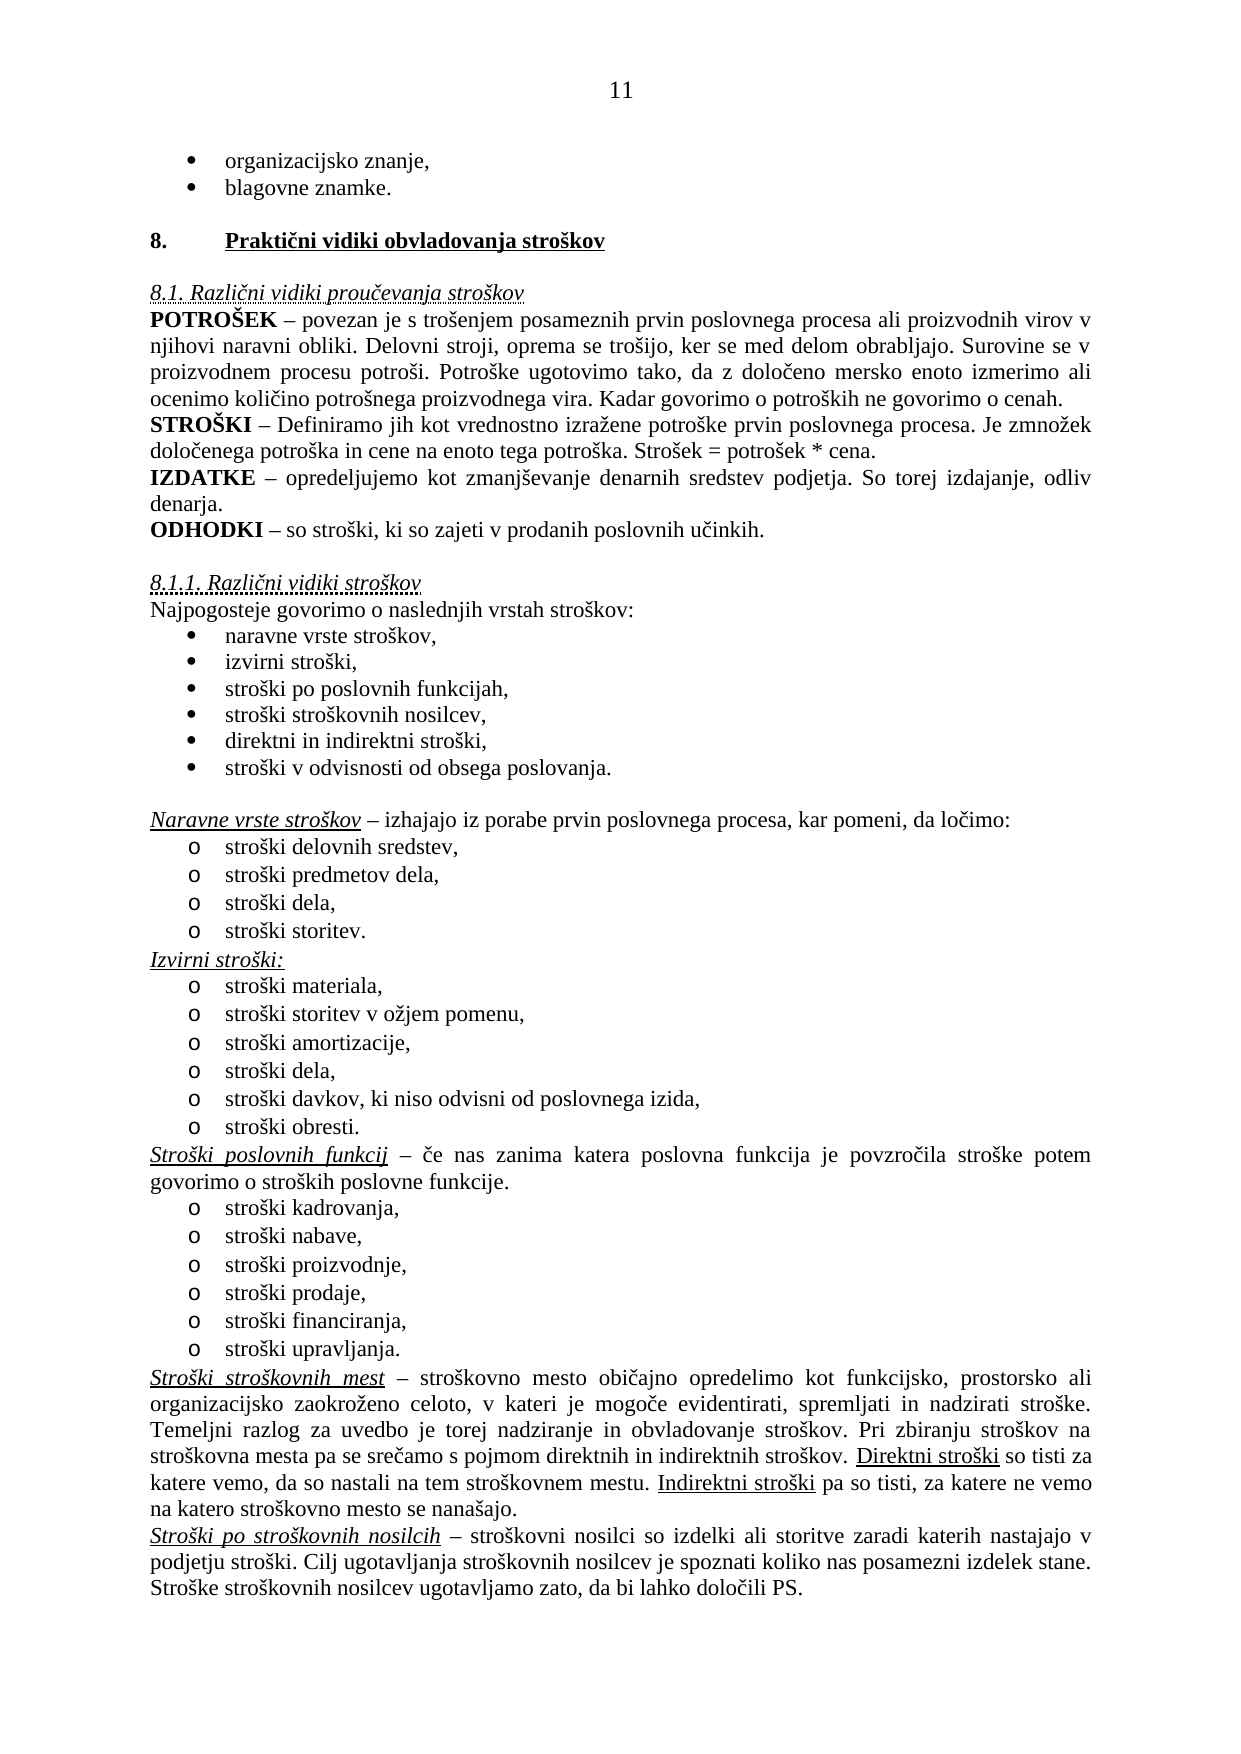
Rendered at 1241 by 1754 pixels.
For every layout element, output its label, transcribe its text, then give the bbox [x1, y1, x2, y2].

list izvirni stroški, [187, 648, 1093, 675]
list stroški prodaje, [187, 1279, 1093, 1307]
list stroški stroškovnih nosilcev, [187, 701, 1093, 727]
list organizacijsko znanje, [187, 148, 1093, 174]
text IZDATKE – opredeljujemo kot zmanjševanje denarnih sredstev podjetja. So torej izdajanje, odliv denarja. [150, 464, 1093, 517]
list stroški storitev. [187, 917, 1093, 946]
list stroški proizvodnje, [187, 1251, 1093, 1279]
list stroški davkov, ki niso odvisni od poslovnega izida, [187, 1085, 1093, 1113]
text STROŠKI – Definiramo jih kot vrednostno izražene potroške prvin poslovnega procesa. Je zmnožek določenega potroška in cene na enoto tega potroška. Strošek = potrošek * cena. [150, 411, 1093, 464]
list stroški v odvisnosti od obsega poslovanja. [187, 754, 1093, 780]
list stroški financiranja, [187, 1307, 1093, 1335]
list naravne vrste stroškov, [187, 622, 1093, 648]
list stroški materiala, [187, 972, 1093, 1000]
list direktni in indirektni stroški, [187, 727, 1093, 754]
text Izvirni stroški: [150, 946, 1093, 972]
list Praktični vidiki obvladovanja stroškov [150, 227, 1093, 253]
text 8.1.1. Različni vidiki stroškov [150, 569, 1093, 596]
text POTROŠEK – povezan je s trošenjem posameznih prvin poslovnega procesa ali proizvodnih virov v njihovi naravni obliki. Delovni stroji, oprema se trošijo, ker se med delom obrabljajo. Surovine se v proizvodnem procesu potroši. Potroške ugotovimo tako, da z določeno mersko enoto izmerimo ali ocenimo količino potrošnega proizvodnega vira. Kadar govorimo o potroških ne govorimo o cenah. [150, 306, 1093, 411]
text Najpogosteje govorimo o naslednjih vrstah stroškov: [150, 596, 1093, 622]
list stroški upravljanja. [187, 1335, 1093, 1363]
list stroški kadrovanja, [187, 1194, 1093, 1222]
list stroški dela, [187, 889, 1093, 917]
list stroški obresti. [187, 1113, 1093, 1141]
text Stroški stroškovnih mest – stroškovno mesto običajno opredelimo kot funkcijsko, prostorsko ali organizacijsko zaokroženo celoto, v kateri je mogoče evidentirati, spremljati in nadzirati stroške. Temeljni razlog za uvedbo je torej nadziranje in obvladovanje stroškov. Pri zbiranju stroškov na stroškovna mesta pa se srečamo s pojmom direktnih in indirektnih stroškov. Direktni stroški so tisti za katere vemo, da so nastali na tem stroškovnem mestu. Indirektni stroški pa so tisti, za katere ne vemo na katero stroškovno mesto se nanašajo. [150, 1363, 1093, 1522]
text Naravne vrste stroškov – izhajajo iz porabe prvin poslovnega procesa, kar pomeni, da ločimo: [150, 806, 1093, 833]
list stroški nabave, [187, 1222, 1093, 1251]
list stroški delovnih sredstev, [187, 833, 1093, 861]
text ODHODKI – so stroški, ki so zajeti v prodanih poslovnih učinkih. [150, 517, 1093, 543]
list stroški po poslovnih funkcijah, [187, 675, 1093, 701]
list stroški storitev v ožjem pomenu, [187, 1000, 1093, 1028]
text Stroški po stroškovnih nosilcih – stroškovni nosilci so izdelki ali storitve zaradi katerih nastajajo v podjetju stroški. Cilj ugotavljanja stroškovnih nosilcev je spoznati koliko nas posamezni izdelek stane. Stroške stroškovnih nosilcev ugotavljamo zato, da bi lahko določili PS. [150, 1522, 1093, 1601]
list stroški amortizacije, [187, 1028, 1093, 1057]
text 8.1. Različni vidiki proučevanja stroškov [150, 279, 1093, 306]
list stroški dela, [187, 1057, 1093, 1085]
list stroški predmetov dela, [187, 861, 1093, 889]
list blagovne znamke. [187, 174, 1093, 200]
text Stroški poslovnih funkcij – če nas zanima katera poslovna funkcija je povzročila stroške potem govorimo o stroških poslovne funkcije. [150, 1141, 1093, 1194]
